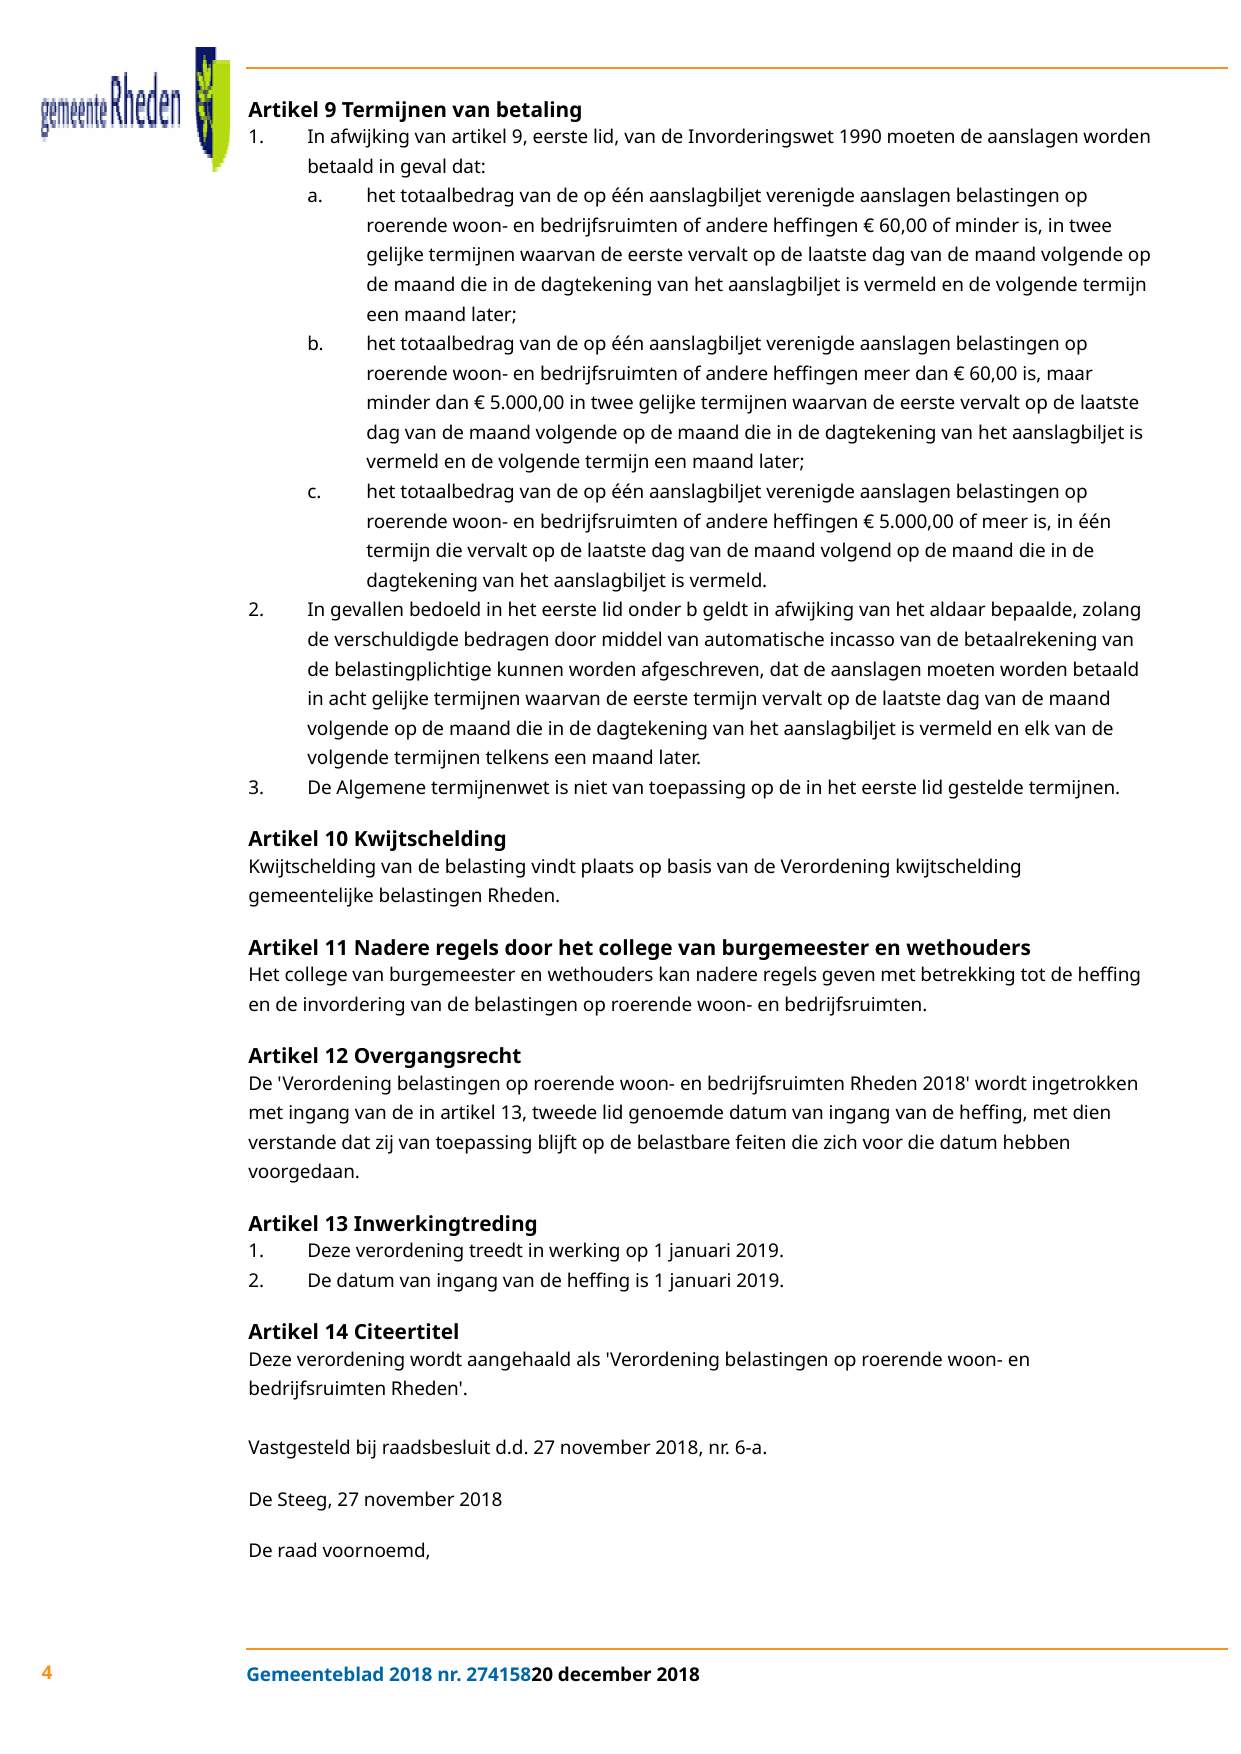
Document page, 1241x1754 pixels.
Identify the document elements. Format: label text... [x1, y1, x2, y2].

list De Algemene termijnenwet is niet van toepassing op de in het eerste lid gestelde termijnen. [248, 774, 1152, 800]
text Artikel 14 Citeertitel [248, 1317, 1152, 1346]
picture [41, 47, 231, 172]
text De 'Verordening belastingen op roerende woon- en bedrijfsruimten Rheden 2018' wordt ingetrokken met ingang van de in artikel 13, tweede lid genoemde datum van ingang van de heffing, met dien verstande dat zij van toepassing blijft op de belastbare feiten die zich voor die datum hebben voorgedaan. [248, 1070, 1152, 1184]
text Deze verordening wordt aangehaald als 'Verordening belastingen op roerende woon- en bedrijfsruimten Rheden'. [248, 1346, 1152, 1401]
list het totaalbedrag van de op één aanslagbiljet verenigde aanslagen belastingen op roerende woon- en bedrijfsruimten of andere heffingen meer dan € 60,00 is, maar minder dan € 5.000,00 in twee gelijke termijnen waarvan de eerste vervalt op de laatste dag van de maand volgende op de maand die in de dagtekening van het aanslagbiljet is vermeld en de volgende termijn een maand later; [307, 330, 1152, 474]
text Artikel 10 Kwijtschelding [248, 824, 1152, 853]
list De datum van ingang van de heffing is 1 januari 2019. [248, 1267, 1152, 1293]
list het totaalbedrag van de op één aanslagbiljet verenigde aanslagen belastingen op roerende woon- en bedrijfsruimten of andere heffingen € 5.000,00 of meer is, in één termijn die vervalt op de laatste dag van de maand volgend op de maand die in de dagtekening van het aanslagbiljet is vermeld. [307, 478, 1152, 593]
text Artikel 12 Overgangsrecht [248, 1041, 1152, 1070]
list Deze verordening treedt in werking op 1 januari 2019. [248, 1237, 1152, 1263]
text Het college van burgemeester en wethouders kan nadere regels geven met betrekking tot de heffing en de invordering van de belastingen op roerende woon- en bedrijfsruimten. [248, 961, 1152, 1017]
text Vastgesteld bij raadsbesluit d.d. 27 november 2018, nr. 6-a. [248, 1434, 1152, 1460]
list In afwijking van artikel 9, eerste lid, van de Invorderingswet 1990 moeten de aanslagen worden betaald in geval dat: [248, 123, 1152, 178]
text De raad voornoemd, [248, 1537, 1152, 1563]
text Artikel 11 Nadere regels door het college van burgemeester en wethouders [248, 933, 1152, 961]
text Kwijtschelding van de belasting vindt plaats op basis van de Verordening kwijtschelding gemeentelijke belastingen Rheden. [248, 853, 1152, 908]
list het totaalbedrag van de op één aanslagbiljet verenigde aanslagen belastingen op roerende woon- en bedrijfsruimten of andere heffingen € 60,00 of minder is, in twee gelijke termijnen waarvan de eerste vervalt op de laatste dag van de maand volgende op de maand die in de dagtekening van het aanslagbiljet is vermeld en de volgende termijn een maand later; [307, 182, 1152, 326]
text Artikel 13 Inwerkingtreding [248, 1209, 1152, 1237]
text Artikel 9 Termijnen van betaling [248, 95, 1152, 123]
text De Steeg, 27 november 2018 [248, 1486, 1152, 1512]
list In gevallen bedoeld in het eerste lid onder b geldt in afwijking van het aldaar bepaalde, zolang de verschuldigde bedragen door middel van automatische incasso van de betaalrekening van de belastingplichtige kunnen worden afgeschreven, dat de aanslagen moeten worden betaald in acht gelijke termijnen waarvan de eerste termijn vervalt op de laatste dag van de maand volgende op de maand die in de dagtekening van het aanslagbiljet is vermeld en elk van de volgende termijnen telkens een maand later. [248, 597, 1152, 770]
